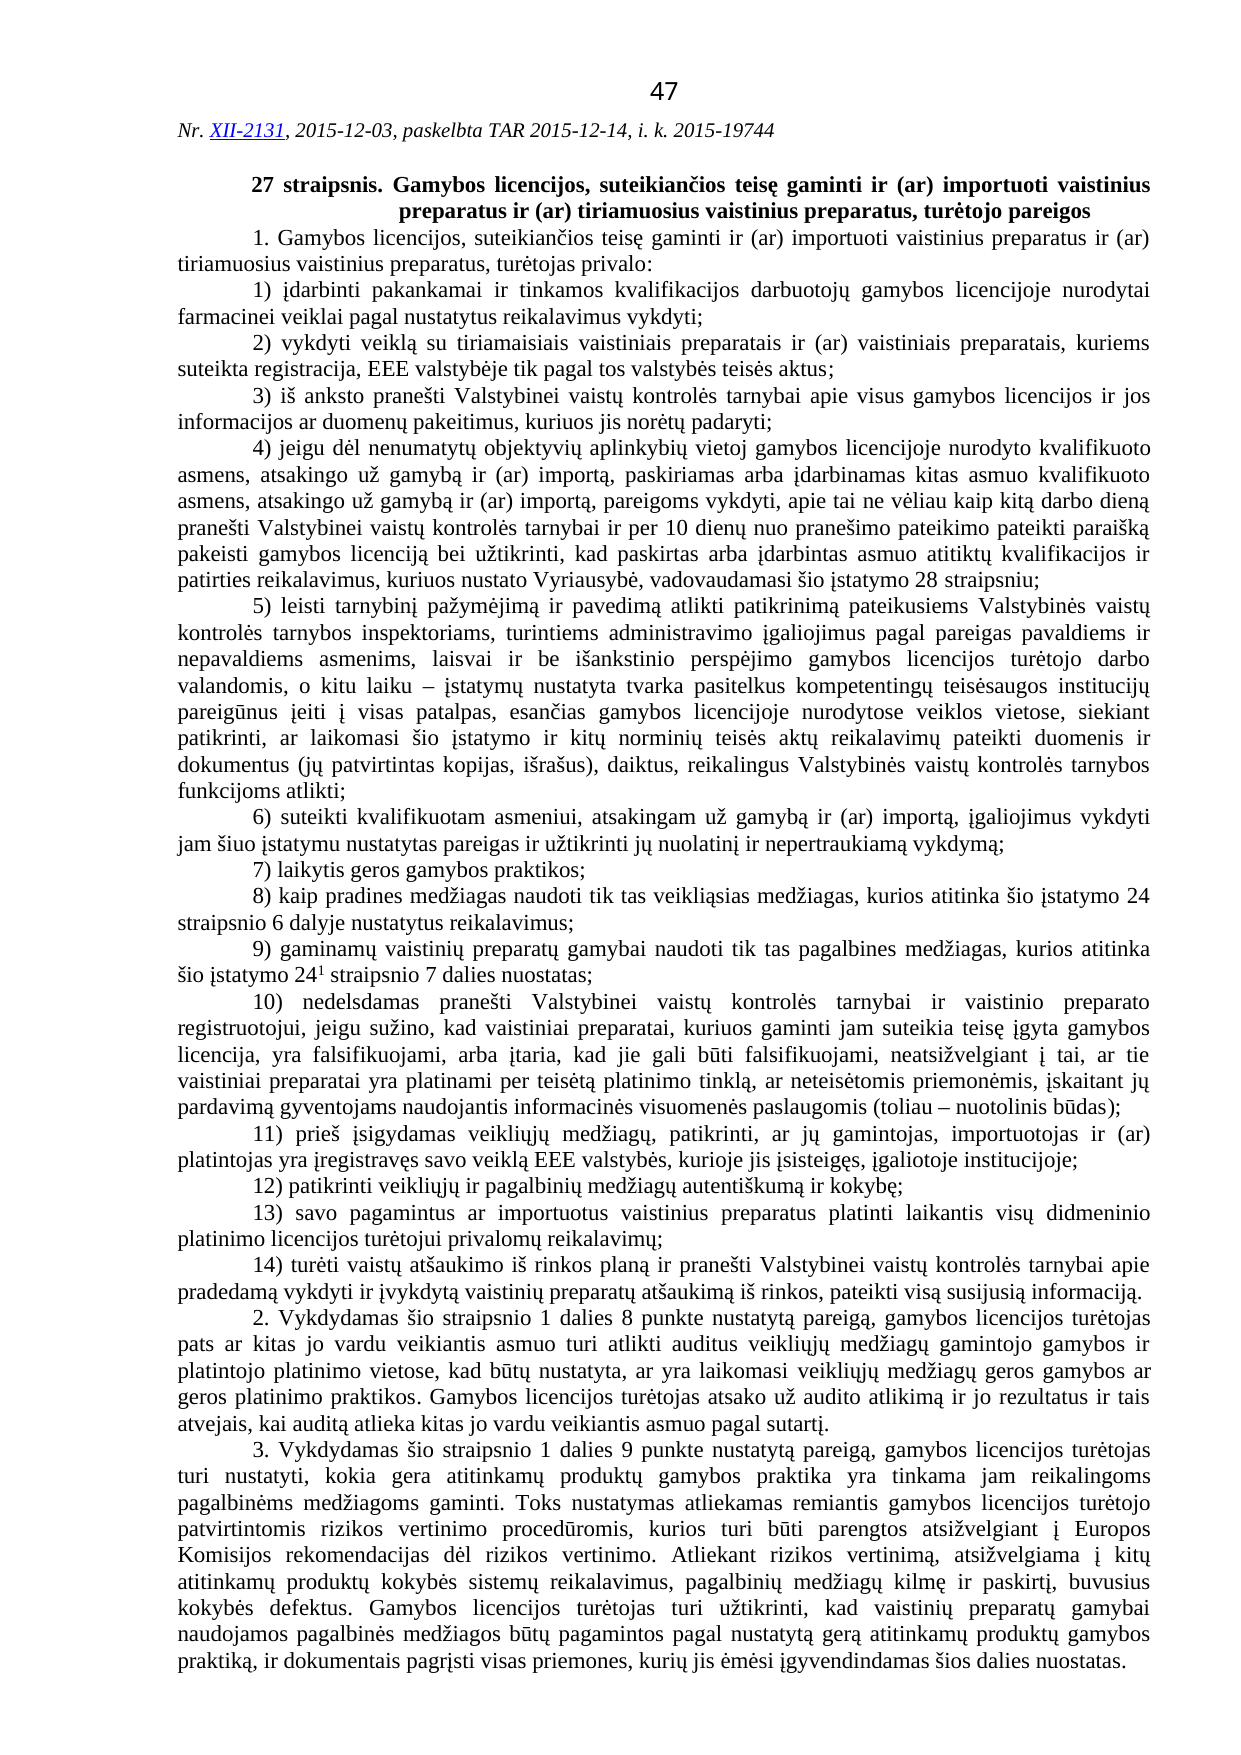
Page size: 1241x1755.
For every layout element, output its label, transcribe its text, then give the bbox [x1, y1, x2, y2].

text 27 straipsnis. Gamybos licencijos, suteikiančios teisę gaminti ir (ar) importuoti vaistinius preparatus ir (ar) tiriamuosius vaistinius preparatus, turėtojo pareigos [251, 171, 1152, 224]
text 2. Vykdydamas šio straipsnio 1 dalies 8 punkte nustatytą pareigą, gamybos licencijos turėtojas pats ar kitas jo vardu veikiantis asmuo turi atlikti auditus veikliųjų medžiagų gamintojo gamybos ir platintojo platinimo vietose, kad būtų nustatyta, ar yra laikomasi veikliųjų medžiagų geros gamybos ar geros platinimo praktikos. Gamybos licencijos turėtojas atsako už audito atlikimą ir jo rezultatus ir tais atvejais, kai auditą atlieka kitas jo vardu veikiantis asmuo pagal sutartį. [177, 1304, 1152, 1436]
text 1. Gamybos licencijos, suteikiančios teisę gaminti ir (ar) importuoti vaistinius preparatus ir (ar) tiriamuosius vaistinius preparatus, turėtojas privalo: [177, 224, 1152, 276]
text 12) patikrinti veikliųjų ir pagalbinių medžiagų autentiškumą ir kokybę; [177, 1172, 1152, 1199]
text 5) leisti tarnybinį pažymėjimą ir pavedimą atlikti patikrinimą pateikusiems Valstybinės vaistų kontrolės tarnybos inspektoriams, turintiems administravimo įgaliojimus pagal pareigas pavaldiems ir nepavaldiems asmenims, laisvai ir be išankstinio perspėjimo gamybos licencijos turėtojo darbo valandomis, o kitu laiku – įstatymų nustatyta tvarka pasitelkus kompetentingų teisėsaugos institucijų pareigūnus įeiti į visas patalpas, esančias gamybos licencijoje nurodytose veiklos vietose, siekiant patikrinti, ar laikomasi šio įstatymo ir kitų norminių teisės aktų reikalavimų pateikti duomenis ir dokumentus (jų patvirtintas kopijas, išrašus), daiktus, reikalingus Valstybinės vaistų kontrolės tarnybos funkcijoms atlikti; [177, 593, 1152, 803]
text 14) turėti vaistų atšaukimo iš rinkos planą ir pranešti Valstybinei vaistų kontrolės tarnybai apie pradedamą vykdyti ir įvykdytą vaistinių preparatų atšaukimą iš rinkos, pateikti visą susijusią informaciją. [177, 1251, 1152, 1304]
text 11) prieš įsigydamas veikliųjų medžiagų, patikrinti, ar jų gamintojas, importuotojas ir (ar) platintojas yra įregistravęs savo veiklą EEE valstybės, kurioje jis įsisteigęs, įgaliotoje institucijoje; [177, 1120, 1152, 1172]
text 7) laikytis geros gamybos praktikos; [177, 856, 1152, 882]
text 1) įdarbinti pakankamai ir tinkamos kvalifikacijos darbuotojų gamybos licencijoje nurodytai farmacinei veiklai pagal nustatytus reikalavimus vykdyti; [177, 276, 1152, 329]
text 9) gaminamų vaistinių preparatų gamybai naudoti tik tas pagalbines medžiagas, kurios atitinka šio įstatymo 241 straipsnio 7 dalies nuostatas; [177, 935, 1152, 988]
text 10) nedelsdamas pranešti Valstybinei vaistų kontrolės tarnybai ir vaistinio preparato registruotojui, jeigu sužino, kad vaistiniai preparatai, kuriuos gaminti jam suteikia teisę įgyta gamybos licencija, yra falsifikuojami, arba įtaria, kad jie gali būti falsifikuojami, neatsižvelgiant į tai, ar tie vaistiniai preparatai yra platinami per teisėtą platinimo tinklą, ar neteisėtomis priemonėmis, įskaitant jų pardavimą gyventojams naudojantis informacinės visuomenės paslaugomis (toliau – nuotolinis būdas); [177, 988, 1152, 1120]
text 13) savo pagamintus ar importuotus vaistinius preparatus platinti laikantis visų didmeninio platinimo licencijos turėtojui privalomų reikalavimų; [177, 1199, 1152, 1251]
text 6) suteikti kvalifikuotam asmeniui, atsakingam už gamybą ir (ar) importą, įgaliojimus vykdyti jam šiuo įstatymu nustatytas pareigas ir užtikrinti jų nuolatinį ir nepertraukiamą vykdymą; [177, 803, 1152, 856]
text 4) jeigu dėl nenumatytų objektyvių aplinkybių vietoj gamybos licencijoje nurodyto kvalifikuoto asmens, atsakingo už gamybą ir (ar) importą, paskiriamas arba įdarbinamas kitas asmuo kvalifikuoto asmens, atsakingo už gamybą ir (ar) importą, pareigoms vykdyti, apie tai ne vėliau kaip kitą darbo dieną pranešti Valstybinei vaistų kontrolės tarnybai ir per 10 dienų nuo pranešimo pateikimo pateikti paraišką pakeisti gamybos licenciją bei užtikrinti, kad paskirtas arba įdarbintas asmuo atitiktų kvalifikacijos ir patirties reikalavimus, kuriuos nustato Vyriausybė, vadovaudamasi šio įstatymo 28 straipsniu; [177, 434, 1152, 593]
text 8) kaip pradines medžiagas naudoti tik tas veikliąsias medžiagas, kurios atitinka šio įstatymo 24 straipsnio 6 dalyje nustatytus reikalavimus; [177, 882, 1152, 935]
text 3. Vykdydamas šio straipsnio 1 dalies 9 punkte nustatytą pareigą, gamybos licencijos turėtojas turi nustatyti, kokia gera atitinkamų produktų gamybos praktika yra tinkama jam reikalingoms pagalbinėms medžiagoms gaminti. Toks nustatymas atliekamas remiantis gamybos licencijos turėtojo patvirtintomis rizikos vertinimo procedūromis, kurios turi būti parengtos atsižvelgiant į Europos Komisijos rekomendacijas dėl rizikos vertinimo. Atliekant rizikos vertinimą, atsižvelgiama į kitų atitinkamų produktų kokybės sistemų reikalavimus, pagalbinių medžiagų kilmę ir paskirtį, buvusius kokybės defektus. Gamybos licencijos turėtojas turi užtikrinti, kad vaistinių preparatų gamybai naudojamos pagalbinės medžiagos būtų pagamintos pagal nustatytą gerą atitinkamų produktų gamybos praktiką, ir dokumentais pagrįsti visas priemones, kurių jis ėmėsi įgyvendindamas šios dalies nuostatas. [177, 1436, 1152, 1673]
text 3) iš anksto pranešti Valstybinei vaistų kontrolės tarnybai apie visus gamybos licencijos ir jos informacijos ar duomenų pakeitimus, kuriuos jis norėtų padaryti; [177, 382, 1152, 434]
text Nr. XII-2131, 2015-12-03, paskelbta TAR 2015-12-14, i. k. 2015-19744 [177, 118, 1152, 142]
text 2) vykdyti veiklą su tiriamaisiais vaistiniais preparatais ir (ar) vaistiniais preparatais, kuriems suteikta registracija, EEE valstybėje tik pagal tos valstybės teisės aktus; [177, 329, 1152, 382]
